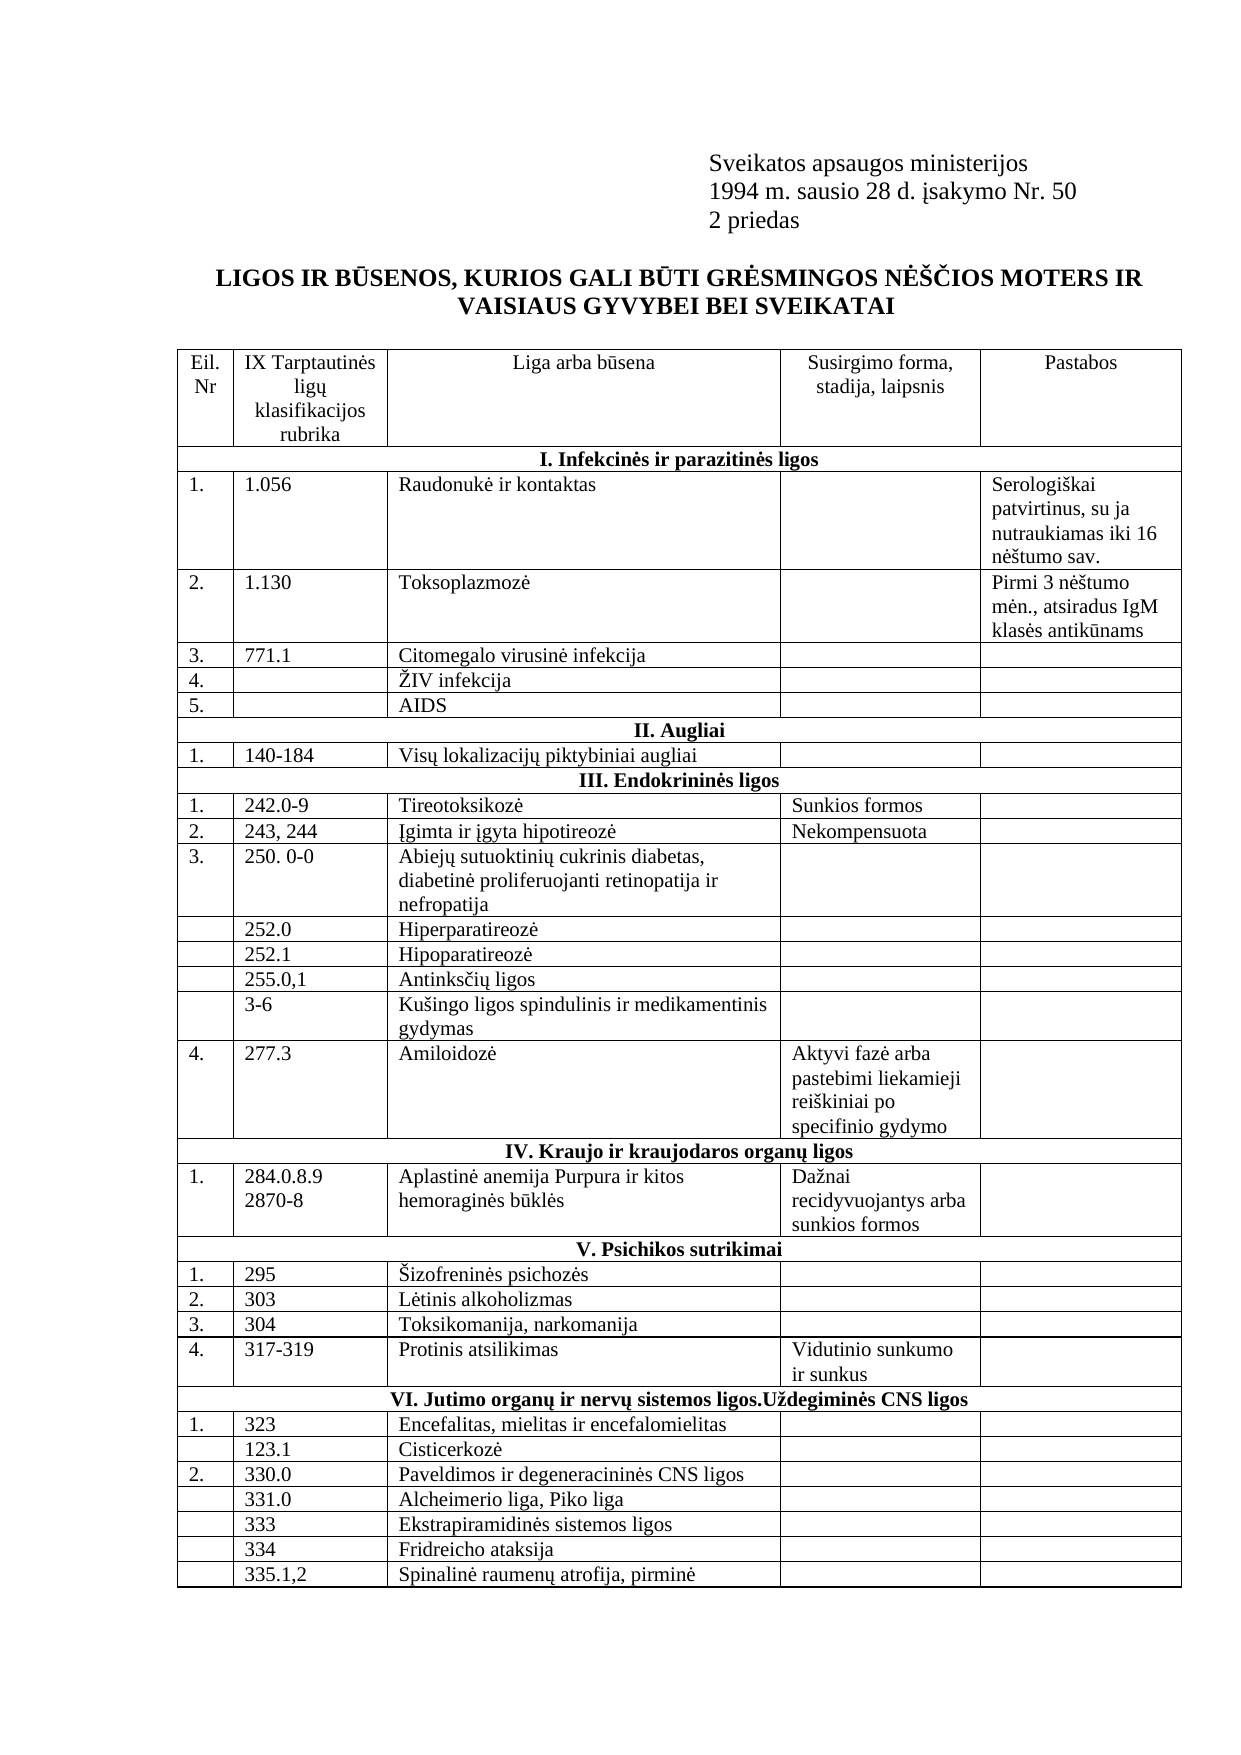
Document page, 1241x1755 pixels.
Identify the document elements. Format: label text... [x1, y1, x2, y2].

table_cell Toksoplazmozė [388, 570, 780, 642]
table_cell [981, 1537, 1181, 1561]
table_cell [981, 1338, 1181, 1386]
table_cell [781, 1262, 980, 1286]
table_cell [781, 992, 980, 1040]
table_cell 277.3 [234, 1041, 387, 1138]
table_cell 242.0-9 [234, 794, 387, 817]
table_cell [178, 1437, 233, 1461]
table_cell AIDS [388, 693, 780, 717]
table_cell [781, 1287, 980, 1311]
table_cell [781, 844, 980, 916]
table_cell Sunkios formos [781, 794, 980, 817]
text Sveikatos apsaugos ministerijos [177, 148, 1181, 176]
table_cell Citomegalo virusinė infekcija [388, 643, 780, 667]
table_cell 2. [178, 1462, 233, 1486]
table_cell Spinalinė raumenų atrofija, pirminė [388, 1562, 780, 1586]
table_cell [981, 1462, 1181, 1486]
table_cell [781, 1487, 980, 1511]
table_header Liga arba būsena [388, 350, 780, 446]
table_cell Kušingo ligos spindulinis ir medikamentinis gydymas [388, 992, 780, 1040]
table_cell [781, 1312, 980, 1336]
table_cell [781, 967, 980, 991]
table_cell [781, 693, 980, 717]
table_cell VI. Jutimo organų ir nervų sistemos ligos.Uždegiminės CNS ligos [178, 1387, 1181, 1411]
table_cell 252.1 [234, 942, 387, 966]
table_cell [981, 917, 1181, 941]
table_cell [981, 1041, 1181, 1138]
table_cell Raudonukė ir kontaktas [388, 472, 780, 568]
table_cell [178, 1562, 233, 1586]
table_cell 1. [178, 743, 233, 767]
table_cell [781, 472, 980, 568]
table_cell 331.0 [234, 1487, 387, 1511]
table_cell [981, 743, 1181, 767]
table_cell 3. [178, 643, 233, 667]
table_cell [178, 992, 233, 1040]
table_cell 4. [178, 1041, 233, 1138]
table_cell Tireotoksikozė [388, 794, 780, 817]
table_cell Toksikomanija, narkomanija [388, 1312, 780, 1336]
table_cell [981, 819, 1181, 843]
table_cell [781, 1537, 980, 1561]
table_cell [781, 1512, 980, 1536]
table_cell Hipoparatireozė [388, 942, 780, 966]
table_cell IV. Kraujo ir kraujodaros organų ligos [178, 1139, 1181, 1163]
table_cell [981, 1437, 1181, 1461]
table_cell Lėtinis alkoholizmas [388, 1287, 780, 1311]
table_cell [178, 1537, 233, 1561]
table_cell [178, 967, 233, 991]
table_header Susirgimo forma, stadija, laipsnis [781, 350, 980, 446]
table_cell [781, 1462, 980, 1486]
table_cell [981, 844, 1181, 916]
table_cell 284.0.8.9 2870-8 [234, 1164, 387, 1236]
table_cell 3-6 [234, 992, 387, 1040]
table_cell 1. [178, 794, 233, 817]
table_cell [981, 1164, 1181, 1236]
table_cell 1. [178, 472, 233, 568]
text 2 priedas [177, 205, 1181, 234]
table_cell Amiloidozė [388, 1041, 780, 1138]
table_cell ŽIV infekcija [388, 668, 780, 692]
table_cell 1. [178, 1412, 233, 1436]
table_cell [981, 794, 1181, 817]
table_cell Dažnai recidyvuojantys arba sunkios formos [781, 1164, 980, 1236]
table_cell Abiejų sutuoktinių cukrinis diabetas, diabetinė proliferuojanti retinopatija ir nefropatija [388, 844, 780, 916]
table_cell Antinksčių ligos [388, 967, 780, 991]
table_cell [781, 1437, 980, 1461]
table_cell [781, 917, 980, 941]
table_cell 4. [178, 668, 233, 692]
table_cell [781, 1562, 980, 1586]
table_cell 1.056 [234, 472, 387, 568]
table_cell Fridreicho ataksija [388, 1537, 780, 1561]
table_cell 1. [178, 1262, 233, 1286]
table_cell Hiperparatireozė [388, 917, 780, 941]
table_cell [981, 1312, 1181, 1336]
table_cell 123.1 [234, 1437, 387, 1461]
table_cell [981, 668, 1181, 692]
table_cell [981, 1562, 1181, 1586]
table_cell Aktyvi fazė arba pastebimi liekamieji reiškiniai po specifinio gydymo [781, 1041, 980, 1138]
table_cell 334 [234, 1537, 387, 1561]
table_cell [981, 1412, 1181, 1436]
table_cell 323 [234, 1412, 387, 1436]
table_cell Aplastinė anemija Purpura ir kitos hemoraginės būklės [388, 1164, 780, 1236]
table_cell Protinis atsilikimas [388, 1338, 780, 1386]
table_cell [234, 668, 387, 692]
text 1994 m. sausio 28 d. įsakymo Nr. 50 [177, 176, 1181, 205]
table_cell 4. [178, 1338, 233, 1386]
table_cell II. Augliai [178, 718, 1181, 742]
table_cell [178, 1512, 233, 1536]
table_cell [178, 917, 233, 941]
table_cell [178, 1487, 233, 1511]
table_cell [781, 570, 980, 642]
table_cell 1.130 [234, 570, 387, 642]
table_cell Ekstrapiramidinės sistemos ligos [388, 1512, 780, 1536]
table_cell Nekompensuota [781, 819, 980, 843]
table_cell [781, 942, 980, 966]
table_cell Šizofreninės psichozės [388, 1262, 780, 1286]
table_cell 1. [178, 1164, 233, 1236]
table_cell Visų lokalizacijų piktybiniai augliai [388, 743, 780, 767]
table_cell 2. [178, 570, 233, 642]
table_cell 3. [178, 844, 233, 916]
table_cell Vidutinio sunkumo ir sunkus [781, 1338, 980, 1386]
table_cell 140-184 [234, 743, 387, 767]
table_cell [981, 643, 1181, 667]
table_cell [981, 1512, 1181, 1536]
table_cell 3. [178, 1312, 233, 1336]
table_cell Cisticerkozė [388, 1437, 780, 1461]
table_cell Pirmi 3 nėštumo mėn., atsiradus IgM klasės antikūnams [981, 570, 1181, 642]
table_cell V. Psichikos sutrikimai [178, 1237, 1181, 1261]
table_cell [981, 942, 1181, 966]
table_cell 295 [234, 1262, 387, 1286]
table_cell Įgimta ir įgyta hipotireozė [388, 819, 780, 843]
table_cell 2. [178, 1287, 233, 1311]
table_cell [981, 1262, 1181, 1286]
table_cell 250. 0-0 [234, 844, 387, 916]
table_cell 255.0,1 [234, 967, 387, 991]
table_cell [981, 1487, 1181, 1511]
table_cell [981, 693, 1181, 717]
text LIGOS IR BŪSENOS, KURIOS GALI BŪTI GRĖSMINGOS NĖŠČIOS MOTERS IR VAISIAUS GYVYBEI BEI SVEIKATAI [177, 263, 1181, 320]
table_cell 330.0 [234, 1462, 387, 1486]
table_cell [781, 668, 980, 692]
table_cell 303 [234, 1287, 387, 1311]
table_cell 335.1,2 [234, 1562, 387, 1586]
table_cell III. Endokrininės ligos [178, 768, 1181, 792]
table_cell 304 [234, 1312, 387, 1336]
table_cell [781, 743, 980, 767]
table_cell 317-319 [234, 1338, 387, 1386]
table_cell Encefalitas, mielitas ir encefalomielitas [388, 1412, 780, 1436]
table_cell Serologiškai patvirtinus, su ja nutraukiamas iki 16 nėštumo sav. [981, 472, 1181, 568]
table_header IX Tarptautinės ligų klasifikacijos rubrika [234, 350, 387, 446]
table_cell [981, 1287, 1181, 1311]
table_cell [781, 643, 980, 667]
table_header Eil. Nr [178, 350, 233, 446]
table_cell 243, 244 [234, 819, 387, 843]
table_cell [981, 967, 1181, 991]
table_cell [234, 693, 387, 717]
table_cell 252.0 [234, 917, 387, 941]
table_cell Paveldimos ir degeneracininės CNS ligos [388, 1462, 780, 1486]
table_cell [781, 1412, 980, 1436]
table_cell [981, 992, 1181, 1040]
table_cell [178, 942, 233, 966]
table_cell 333 [234, 1512, 387, 1536]
table_cell 2. [178, 819, 233, 843]
table_header Pastabos [981, 350, 1181, 446]
table_cell 771.1 [234, 643, 387, 667]
table_cell Alcheimerio liga, Piko liga [388, 1487, 780, 1511]
table_cell 5. [178, 693, 233, 717]
table_cell I. Infekcinės ir parazitinės ligos [178, 447, 1181, 471]
